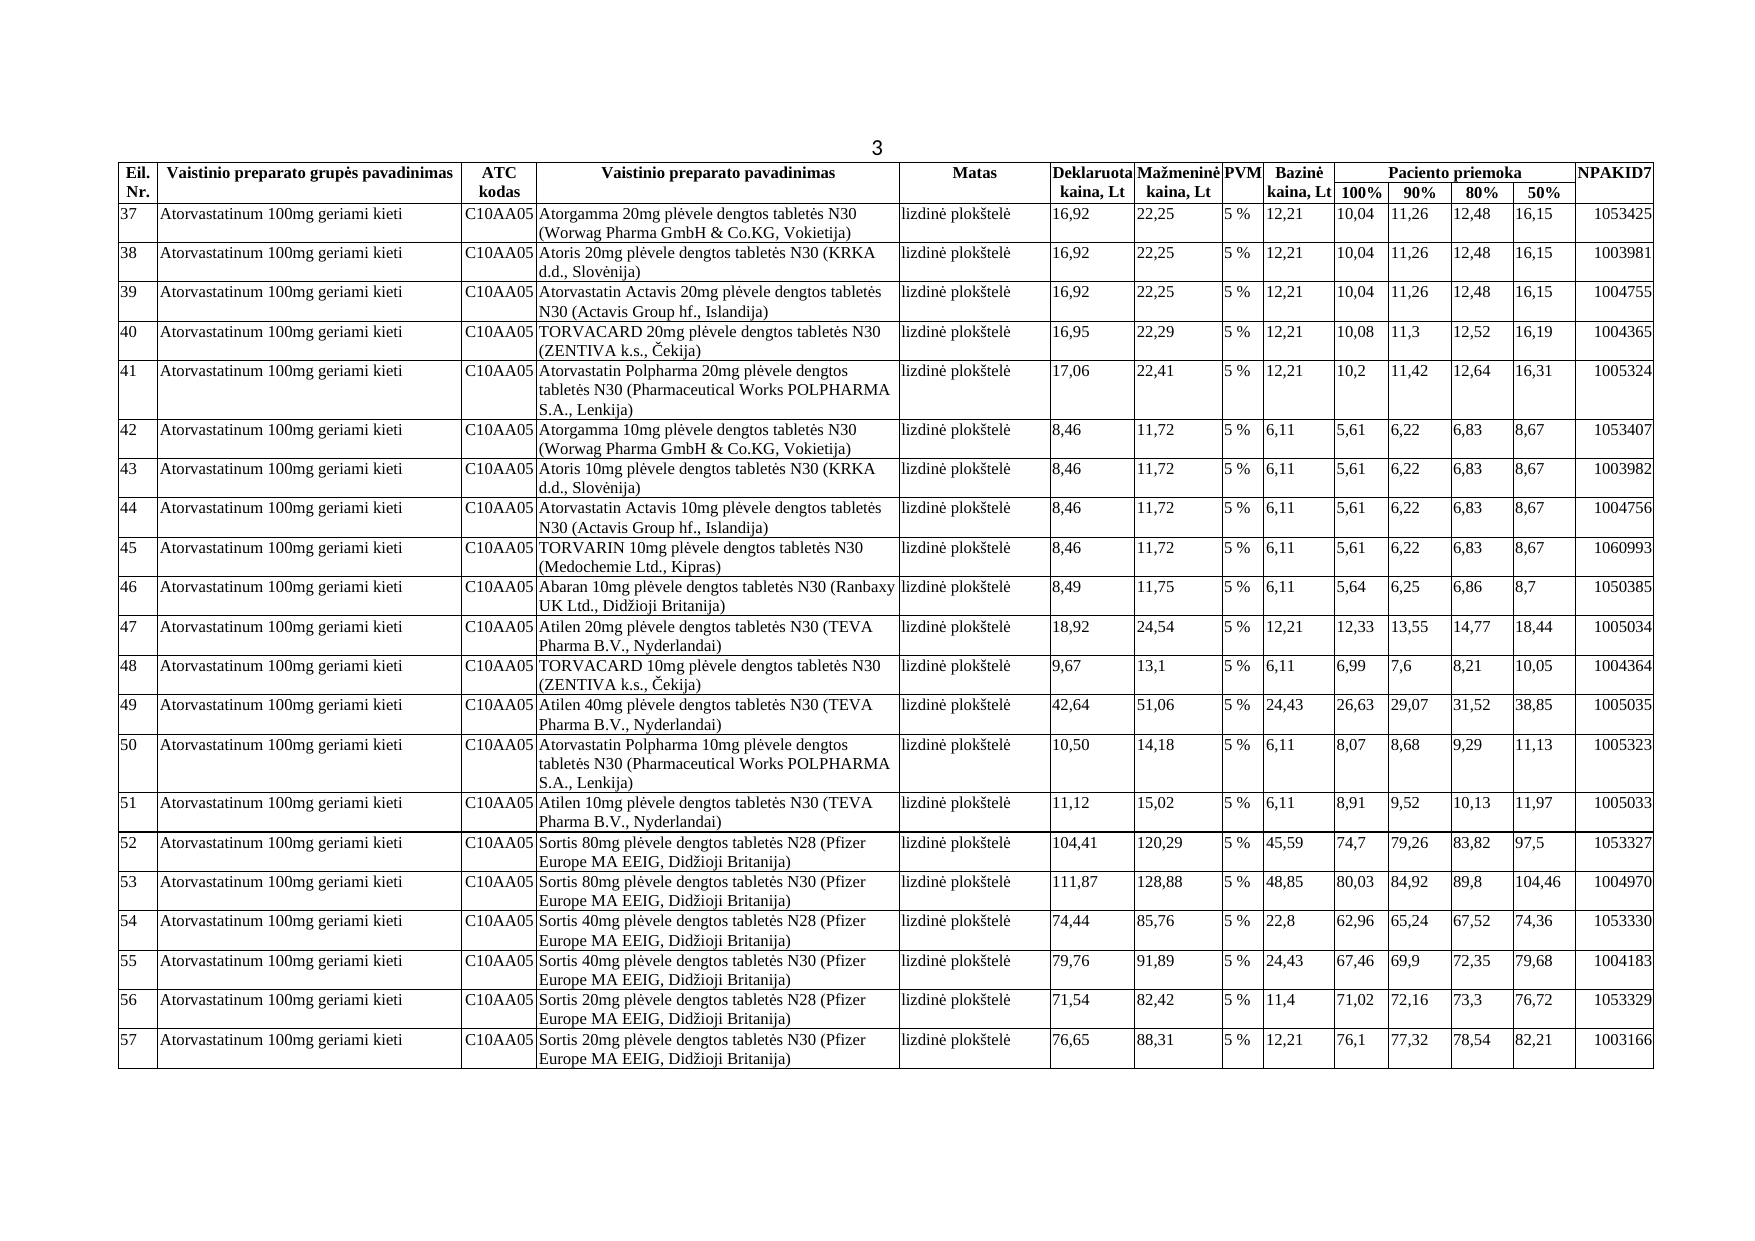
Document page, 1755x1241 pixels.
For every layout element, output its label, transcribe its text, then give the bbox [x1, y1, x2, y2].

table_cell Atorvastatinum 100mg geriami kieti [158, 656, 461, 694]
table_cell 8,67 [1514, 420, 1575, 458]
table_cell 1003981 [1576, 243, 1653, 281]
table_cell C10AA05 [462, 577, 536, 615]
table_cell 1053425 [1576, 204, 1653, 242]
table_cell Atorvastatinum 100mg geriami kieti [158, 951, 461, 989]
table_cell 82,42 [1135, 990, 1222, 1028]
table_cell 88,31 [1135, 1029, 1222, 1068]
table_cell 11,75 [1135, 577, 1222, 615]
table_cell 1003982 [1576, 459, 1653, 497]
table_cell TORVACARD 10mg plėvele dengtos tabletės N30 (ZENTIVA k.s., Čekija) [537, 656, 899, 694]
table_cell 50 [119, 735, 157, 792]
table_cell 10,05 [1514, 656, 1575, 694]
table_cell 29,07 [1389, 695, 1451, 733]
table_cell 22,25 [1135, 243, 1222, 281]
table_cell 10,04 [1335, 243, 1388, 281]
table_cell C10AA05 [462, 951, 536, 989]
table_cell 72,16 [1389, 990, 1451, 1028]
table_cell 91,89 [1135, 951, 1222, 989]
table_cell 5 % [1223, 420, 1263, 458]
table_cell 62,96 [1335, 911, 1388, 949]
table_cell 79,68 [1514, 951, 1575, 989]
table_cell 1005033 [1576, 793, 1653, 831]
table_cell lizdinė plokštelė [900, 322, 1050, 360]
table_cell lizdinė plokštelė [900, 793, 1050, 831]
table_cell 67,46 [1335, 951, 1388, 989]
table_cell 6,11 [1264, 538, 1334, 576]
table_cell 16,92 [1051, 204, 1134, 242]
table_cell Atorvastatinum 100mg geriami kieti [158, 735, 461, 792]
table_cell 5 % [1223, 990, 1263, 1028]
table_cell Atorvastatin Actavis 20mg plėvele dengtos tabletės N30 (Actavis Group hf., Islandija) [537, 282, 899, 321]
table_cell 72,35 [1452, 951, 1513, 989]
table_cell 1004755 [1576, 282, 1653, 321]
table_cell 5 % [1223, 243, 1263, 281]
table_cell 24,43 [1264, 695, 1334, 733]
table_cell Atorvastatinum 100mg geriami kieti [158, 793, 461, 831]
table_cell 5 % [1223, 695, 1263, 733]
table_cell Atoris 20mg plėvele dengtos tabletės N30 (KRKA d.d., Slovėnija) [537, 243, 899, 281]
table_cell 90% [1389, 183, 1451, 202]
table_cell 5 % [1223, 656, 1263, 694]
table_cell lizdinė plokštelė [900, 833, 1050, 871]
table_cell 11,3 [1389, 322, 1451, 360]
table_cell 5 % [1223, 282, 1263, 321]
table_cell C10AA05 [462, 656, 536, 694]
table_cell 10,50 [1051, 735, 1134, 792]
table_cell 6,11 [1264, 577, 1334, 615]
table_cell 1005035 [1576, 695, 1653, 733]
table_cell Atorvastatinum 100mg geriami kieti [158, 872, 461, 910]
table_cell 1005324 [1576, 361, 1653, 418]
table_cell 31,52 [1452, 695, 1513, 733]
table_cell 74,7 [1335, 833, 1388, 871]
table_cell Atorvastatinum 100mg geriami kieti [158, 911, 461, 949]
table_cell 22,41 [1135, 361, 1222, 418]
table_cell 1053407 [1576, 420, 1653, 458]
table_cell Atorvastatin Polpharma 10mg plėvele dengtos tabletės N30 (Pharmaceutical Works POLPHARMA S.A., Lenkija) [537, 735, 899, 792]
table_cell 38,85 [1514, 695, 1575, 733]
table_cell 7,6 [1389, 656, 1451, 694]
table_header Eil. Nr. [119, 163, 157, 202]
table_cell 6,22 [1389, 498, 1451, 537]
table_cell 5,64 [1335, 577, 1388, 615]
table_cell 1004183 [1576, 951, 1653, 989]
table_cell lizdinė plokštelė [900, 577, 1050, 615]
table_cell 128,88 [1135, 872, 1222, 910]
table_cell 1004756 [1576, 498, 1653, 537]
table_cell C10AA05 [462, 459, 536, 497]
table_cell lizdinė plokštelė [900, 951, 1050, 989]
table_cell 45,59 [1264, 833, 1334, 871]
table_cell 6,83 [1452, 459, 1513, 497]
table_cell Atorvastatinum 100mg geriami kieti [158, 833, 461, 871]
table_cell 1003166 [1576, 1029, 1653, 1068]
table_cell 50% [1514, 183, 1575, 202]
table_cell Sortis 40mg plėvele dengtos tabletės N30 (Pfizer Europe MA EEIG, Didžioji Britanija) [537, 951, 899, 989]
table_cell 6,11 [1264, 793, 1334, 831]
table_cell 12,21 [1264, 204, 1334, 242]
table_cell Atorvastatin Actavis 10mg plėvele dengtos tabletės N30 (Actavis Group hf., Islandija) [537, 498, 899, 537]
table_cell lizdinė plokštelė [900, 538, 1050, 576]
table_cell 85,76 [1135, 911, 1222, 949]
table_cell 16,31 [1514, 361, 1575, 418]
table_cell 6,11 [1264, 420, 1334, 458]
table_cell lizdinė plokštelė [900, 361, 1050, 418]
table_cell 12,21 [1264, 1029, 1334, 1068]
table_cell 10,13 [1452, 793, 1513, 831]
table_cell 79,26 [1389, 833, 1451, 871]
table_cell 89,8 [1452, 872, 1513, 910]
table_cell 9,67 [1051, 656, 1134, 694]
table_cell Atoris 10mg plėvele dengtos tabletės N30 (KRKA d.d., Slovėnija) [537, 459, 899, 497]
table_cell 104,41 [1051, 833, 1134, 871]
table_cell 1053327 [1576, 833, 1653, 871]
table_cell 120,29 [1135, 833, 1222, 871]
table_cell 11,26 [1389, 282, 1451, 321]
table_cell Atorvastatinum 100mg geriami kieti [158, 204, 461, 242]
table_cell 6,83 [1452, 498, 1513, 537]
table_cell 1005323 [1576, 735, 1653, 792]
table_cell 76,72 [1514, 990, 1575, 1028]
table_cell 12,48 [1452, 243, 1513, 281]
table_header Bazinė kaina, Lt [1264, 163, 1334, 202]
table_cell 12,21 [1264, 361, 1334, 418]
table_cell 5 % [1223, 204, 1263, 242]
table_cell 12,33 [1335, 616, 1388, 655]
table_cell Atorvastatinum 100mg geriami kieti [158, 538, 461, 576]
table_cell 51,06 [1135, 695, 1222, 733]
table_cell Atorvastatinum 100mg geriami kieti [158, 695, 461, 733]
table_cell 15,02 [1135, 793, 1222, 831]
table_cell 22,25 [1135, 204, 1222, 242]
table_cell 57 [119, 1029, 157, 1068]
table_cell 83,82 [1452, 833, 1513, 871]
table_cell 1060993 [1576, 538, 1653, 576]
table_cell 41 [119, 361, 157, 418]
table_cell 40 [119, 322, 157, 360]
table_cell 8,07 [1335, 735, 1388, 792]
table_cell TORVACARD 20mg plėvele dengtos tabletės N30 (ZENTIVA k.s., Čekija) [537, 322, 899, 360]
table_cell 10,2 [1335, 361, 1388, 418]
table_cell 11,72 [1135, 459, 1222, 497]
table_cell 5 % [1223, 459, 1263, 497]
table_cell 39 [119, 282, 157, 321]
table_cell 84,92 [1389, 872, 1451, 910]
table_cell lizdinė plokštelė [900, 204, 1050, 242]
table_cell 97,5 [1514, 833, 1575, 871]
table_cell 6,11 [1264, 656, 1334, 694]
table_cell lizdinė plokštelė [900, 243, 1050, 281]
table_cell lizdinė plokštelė [900, 420, 1050, 458]
table_cell 11,26 [1389, 243, 1451, 281]
table_cell Atorvastatinum 100mg geriami kieti [158, 616, 461, 655]
table_cell Atorvastatinum 100mg geriami kieti [158, 1029, 461, 1068]
table_cell lizdinė plokštelė [900, 498, 1050, 537]
table_cell 9,29 [1452, 735, 1513, 792]
table_cell 16,92 [1051, 282, 1134, 321]
table_cell Abaran 10mg plėvele dengtos tabletės N30 (Ranbaxy UK Ltd., Didžioji Britanija) [537, 577, 899, 615]
table_cell Atorvastatinum 100mg geriami kieti [158, 990, 461, 1028]
table_cell 18,92 [1051, 616, 1134, 655]
table_cell 53 [119, 872, 157, 910]
table_cell 6,25 [1389, 577, 1451, 615]
table_cell lizdinė plokštelė [900, 282, 1050, 321]
table_cell Sortis 20mg plėvele dengtos tabletės N30 (Pfizer Europe MA EEIG, Didžioji Britanija) [537, 1029, 899, 1068]
table_cell 13,55 [1389, 616, 1451, 655]
table_cell 100% [1335, 183, 1388, 202]
table_cell 8,46 [1051, 498, 1134, 537]
table_cell 5 % [1223, 735, 1263, 792]
table_cell 55 [119, 951, 157, 989]
table_cell 52 [119, 833, 157, 871]
table_header NPAKID7 [1576, 163, 1653, 202]
table_header PVM [1223, 163, 1263, 202]
table_cell C10AA05 [462, 322, 536, 360]
table_cell 49 [119, 695, 157, 733]
table_cell 26,63 [1335, 695, 1388, 733]
table_cell 5,61 [1335, 459, 1388, 497]
table_cell 8,49 [1051, 577, 1134, 615]
table_header Deklaruota kaina, Lt [1051, 163, 1134, 202]
table_cell 10,04 [1335, 204, 1388, 242]
table_cell 24,43 [1264, 951, 1334, 989]
table_cell 8,46 [1051, 420, 1134, 458]
table_header ATC kodas [462, 163, 536, 202]
table_cell 14,77 [1452, 616, 1513, 655]
table_cell 22,8 [1264, 911, 1334, 949]
table_cell 11,12 [1051, 793, 1134, 831]
table_cell 11,26 [1389, 204, 1451, 242]
table_cell 1005034 [1576, 616, 1653, 655]
table_cell C10AA05 [462, 990, 536, 1028]
table_cell TORVARIN 10mg plėvele dengtos tabletės N30 (Medochemie Ltd., Kipras) [537, 538, 899, 576]
table_header Matas [900, 163, 1050, 202]
table_cell C10AA05 [462, 735, 536, 792]
table_cell C10AA05 [462, 695, 536, 733]
table_cell Atorvastatinum 100mg geriami kieti [158, 498, 461, 537]
table_cell Atilen 10mg plėvele dengtos tabletės N30 (TEVA Pharma B.V., Nyderlandai) [537, 793, 899, 831]
table_cell C10AA05 [462, 833, 536, 871]
table_cell 71,02 [1335, 990, 1388, 1028]
table_cell 8,67 [1514, 498, 1575, 537]
table_cell 5 % [1223, 616, 1263, 655]
table_cell 51 [119, 793, 157, 831]
table_cell Atilen 20mg plėvele dengtos tabletės N30 (TEVA Pharma B.V., Nyderlandai) [537, 616, 899, 655]
table_cell 11,72 [1135, 420, 1222, 458]
table_cell 16,19 [1514, 322, 1575, 360]
table_cell Atorvastatinum 100mg geriami kieti [158, 420, 461, 458]
table_cell 5 % [1223, 951, 1263, 989]
table_cell 8,46 [1051, 538, 1134, 576]
table_cell Atorvastatinum 100mg geriami kieti [158, 459, 461, 497]
table_cell 12,52 [1452, 322, 1513, 360]
table_cell 11,13 [1514, 735, 1575, 792]
table_cell 1053330 [1576, 911, 1653, 949]
table_cell lizdinė plokštelė [900, 695, 1050, 733]
table_cell 73,3 [1452, 990, 1513, 1028]
table_header Vaistinio preparato pavadinimas [537, 163, 899, 202]
table_cell 8,21 [1452, 656, 1513, 694]
table_cell lizdinė plokštelė [900, 656, 1050, 694]
table_cell C10AA05 [462, 420, 536, 458]
table_cell 1053329 [1576, 990, 1653, 1028]
table_cell 43 [119, 459, 157, 497]
table_cell lizdinė plokštelė [900, 735, 1050, 792]
table_cell 6,83 [1452, 538, 1513, 576]
table_cell Atilen 40mg plėvele dengtos tabletės N30 (TEVA Pharma B.V., Nyderlandai) [537, 695, 899, 733]
table_cell 12,21 [1264, 243, 1334, 281]
table_cell 80,03 [1335, 872, 1388, 910]
table_cell 5 % [1223, 498, 1263, 537]
table_cell Atorvastatinum 100mg geriami kieti [158, 282, 461, 321]
table_cell 5 % [1223, 911, 1263, 949]
table_cell 12,64 [1452, 361, 1513, 418]
table_cell 1004365 [1576, 322, 1653, 360]
table_cell C10AA05 [462, 911, 536, 949]
table_cell 6,11 [1264, 459, 1334, 497]
table_cell 5 % [1223, 577, 1263, 615]
table_cell 48,85 [1264, 872, 1334, 910]
table_cell 56 [119, 990, 157, 1028]
table_cell 77,32 [1389, 1029, 1451, 1068]
table_cell 8,7 [1514, 577, 1575, 615]
table_cell 16,95 [1051, 322, 1134, 360]
table_cell 6,99 [1335, 656, 1388, 694]
table_cell Atorgamma 20mg plėvele dengtos tabletės N30 (Worwag Pharma GmbH & Co.KG, Vokietija) [537, 204, 899, 242]
table_cell Atorvastatinum 100mg geriami kieti [158, 577, 461, 615]
table_cell 48 [119, 656, 157, 694]
table_cell C10AA05 [462, 793, 536, 831]
table_cell Atorvastatinum 100mg geriami kieti [158, 361, 461, 418]
table_cell 76,65 [1051, 1029, 1134, 1068]
table_cell Atorvastatinum 100mg geriami kieti [158, 243, 461, 281]
table_cell 5 % [1223, 872, 1263, 910]
table_cell 6,83 [1452, 420, 1513, 458]
table_cell 45 [119, 538, 157, 576]
table_cell 12,48 [1452, 204, 1513, 242]
table_cell 74,44 [1051, 911, 1134, 949]
table_cell 47 [119, 616, 157, 655]
table_cell lizdinė plokštelė [900, 616, 1050, 655]
table_cell lizdinė plokštelė [900, 990, 1050, 1028]
table_cell 1004970 [1576, 872, 1653, 910]
table_cell 6,22 [1389, 420, 1451, 458]
table_cell 5 % [1223, 361, 1263, 418]
table_cell 42 [119, 420, 157, 458]
table_cell C10AA05 [462, 1029, 536, 1068]
table_cell Atorgamma 10mg plėvele dengtos tabletės N30 (Worwag Pharma GmbH & Co.KG, Vokietija) [537, 420, 899, 458]
table_cell 11,42 [1389, 361, 1451, 418]
table_cell 12,21 [1264, 322, 1334, 360]
table_cell Atorvastatin Polpharma 20mg plėvele dengtos tabletės N30 (Pharmaceutical Works POLPHARMA S.A., Lenkija) [537, 361, 899, 418]
table_cell C10AA05 [462, 243, 536, 281]
table_cell 13,1 [1135, 656, 1222, 694]
table_cell 37 [119, 204, 157, 242]
table_cell 8,67 [1514, 459, 1575, 497]
table_cell C10AA05 [462, 872, 536, 910]
table_cell 1004364 [1576, 656, 1653, 694]
table_cell 6,11 [1264, 735, 1334, 792]
table_cell Sortis 80mg plėvele dengtos tabletės N28 (Pfizer Europe MA EEIG, Didžioji Britanija) [537, 833, 899, 871]
table_cell 8,46 [1051, 459, 1134, 497]
table_cell 5 % [1223, 793, 1263, 831]
table_cell 5 % [1223, 833, 1263, 871]
table_cell 8,68 [1389, 735, 1451, 792]
table_cell 44 [119, 498, 157, 537]
table_cell Sortis 40mg plėvele dengtos tabletės N28 (Pfizer Europe MA EEIG, Didžioji Britanija) [537, 911, 899, 949]
table_header Vaistinio preparato grupės pavadinimas [158, 163, 461, 202]
table_cell 18,44 [1514, 616, 1575, 655]
table_cell 22,29 [1135, 322, 1222, 360]
table_cell 11,97 [1514, 793, 1575, 831]
table_cell 79,76 [1051, 951, 1134, 989]
table_cell lizdinė plokštelė [900, 911, 1050, 949]
table_cell 74,36 [1514, 911, 1575, 949]
table_cell 11,72 [1135, 498, 1222, 537]
table_cell C10AA05 [462, 361, 536, 418]
table_cell 42,64 [1051, 695, 1134, 733]
table_cell 82,21 [1514, 1029, 1575, 1068]
table_cell 76,1 [1335, 1029, 1388, 1068]
table_cell 16,15 [1514, 282, 1575, 321]
table_cell 5,61 [1335, 538, 1388, 576]
table_cell 16,92 [1051, 243, 1134, 281]
table_cell 111,87 [1051, 872, 1134, 910]
table_cell 12,21 [1264, 616, 1334, 655]
table_cell 80% [1452, 183, 1513, 202]
table_cell 67,52 [1452, 911, 1513, 949]
table_cell C10AA05 [462, 538, 536, 576]
table_cell 10,08 [1335, 322, 1388, 360]
table_cell 8,67 [1514, 538, 1575, 576]
table_cell 11,72 [1135, 538, 1222, 576]
table_cell 16,15 [1514, 243, 1575, 281]
table_cell Sortis 20mg plėvele dengtos tabletės N28 (Pfizer Europe MA EEIG, Didžioji Britanija) [537, 990, 899, 1028]
table_cell C10AA05 [462, 616, 536, 655]
table_cell 22,25 [1135, 282, 1222, 321]
table_cell 69,9 [1389, 951, 1451, 989]
table_header Mažmeninė kaina, Lt [1135, 163, 1222, 202]
table_header Paciento priemoka [1335, 163, 1575, 182]
table_cell 8,91 [1335, 793, 1388, 831]
table_cell 78,54 [1452, 1029, 1513, 1068]
table_cell 16,15 [1514, 204, 1575, 242]
table_cell 6,86 [1452, 577, 1513, 615]
table_cell 6,11 [1264, 498, 1334, 537]
table_cell lizdinė plokštelė [900, 872, 1050, 910]
table_cell 5 % [1223, 1029, 1263, 1068]
table_cell C10AA05 [462, 282, 536, 321]
table_cell 5,61 [1335, 498, 1388, 537]
table_cell 11,4 [1264, 990, 1334, 1028]
table_cell 71,54 [1051, 990, 1134, 1028]
table_cell 12,21 [1264, 282, 1334, 321]
table_cell C10AA05 [462, 498, 536, 537]
table_cell Sortis 80mg plėvele dengtos tabletės N30 (Pfizer Europe MA EEIG, Didžioji Britanija) [537, 872, 899, 910]
table_cell 10,04 [1335, 282, 1388, 321]
table_cell 65,24 [1389, 911, 1451, 949]
table_cell C10AA05 [462, 204, 536, 242]
table_cell 5 % [1223, 538, 1263, 576]
table_cell 104,46 [1514, 872, 1575, 910]
table_cell 17,06 [1051, 361, 1134, 418]
table_cell 38 [119, 243, 157, 281]
table_cell 54 [119, 911, 157, 949]
table_cell 5 % [1223, 322, 1263, 360]
table_cell 6,22 [1389, 459, 1451, 497]
table_cell 1050385 [1576, 577, 1653, 615]
table_cell lizdinė plokštelė [900, 459, 1050, 497]
table_cell 24,54 [1135, 616, 1222, 655]
table_cell 14,18 [1135, 735, 1222, 792]
table_cell 12,48 [1452, 282, 1513, 321]
table_cell 9,52 [1389, 793, 1451, 831]
table_cell 6,22 [1389, 538, 1451, 576]
table_cell 46 [119, 577, 157, 615]
table_cell 5,61 [1335, 420, 1388, 458]
table_cell Atorvastatinum 100mg geriami kieti [158, 322, 461, 360]
table_cell lizdinė plokštelė [900, 1029, 1050, 1068]
